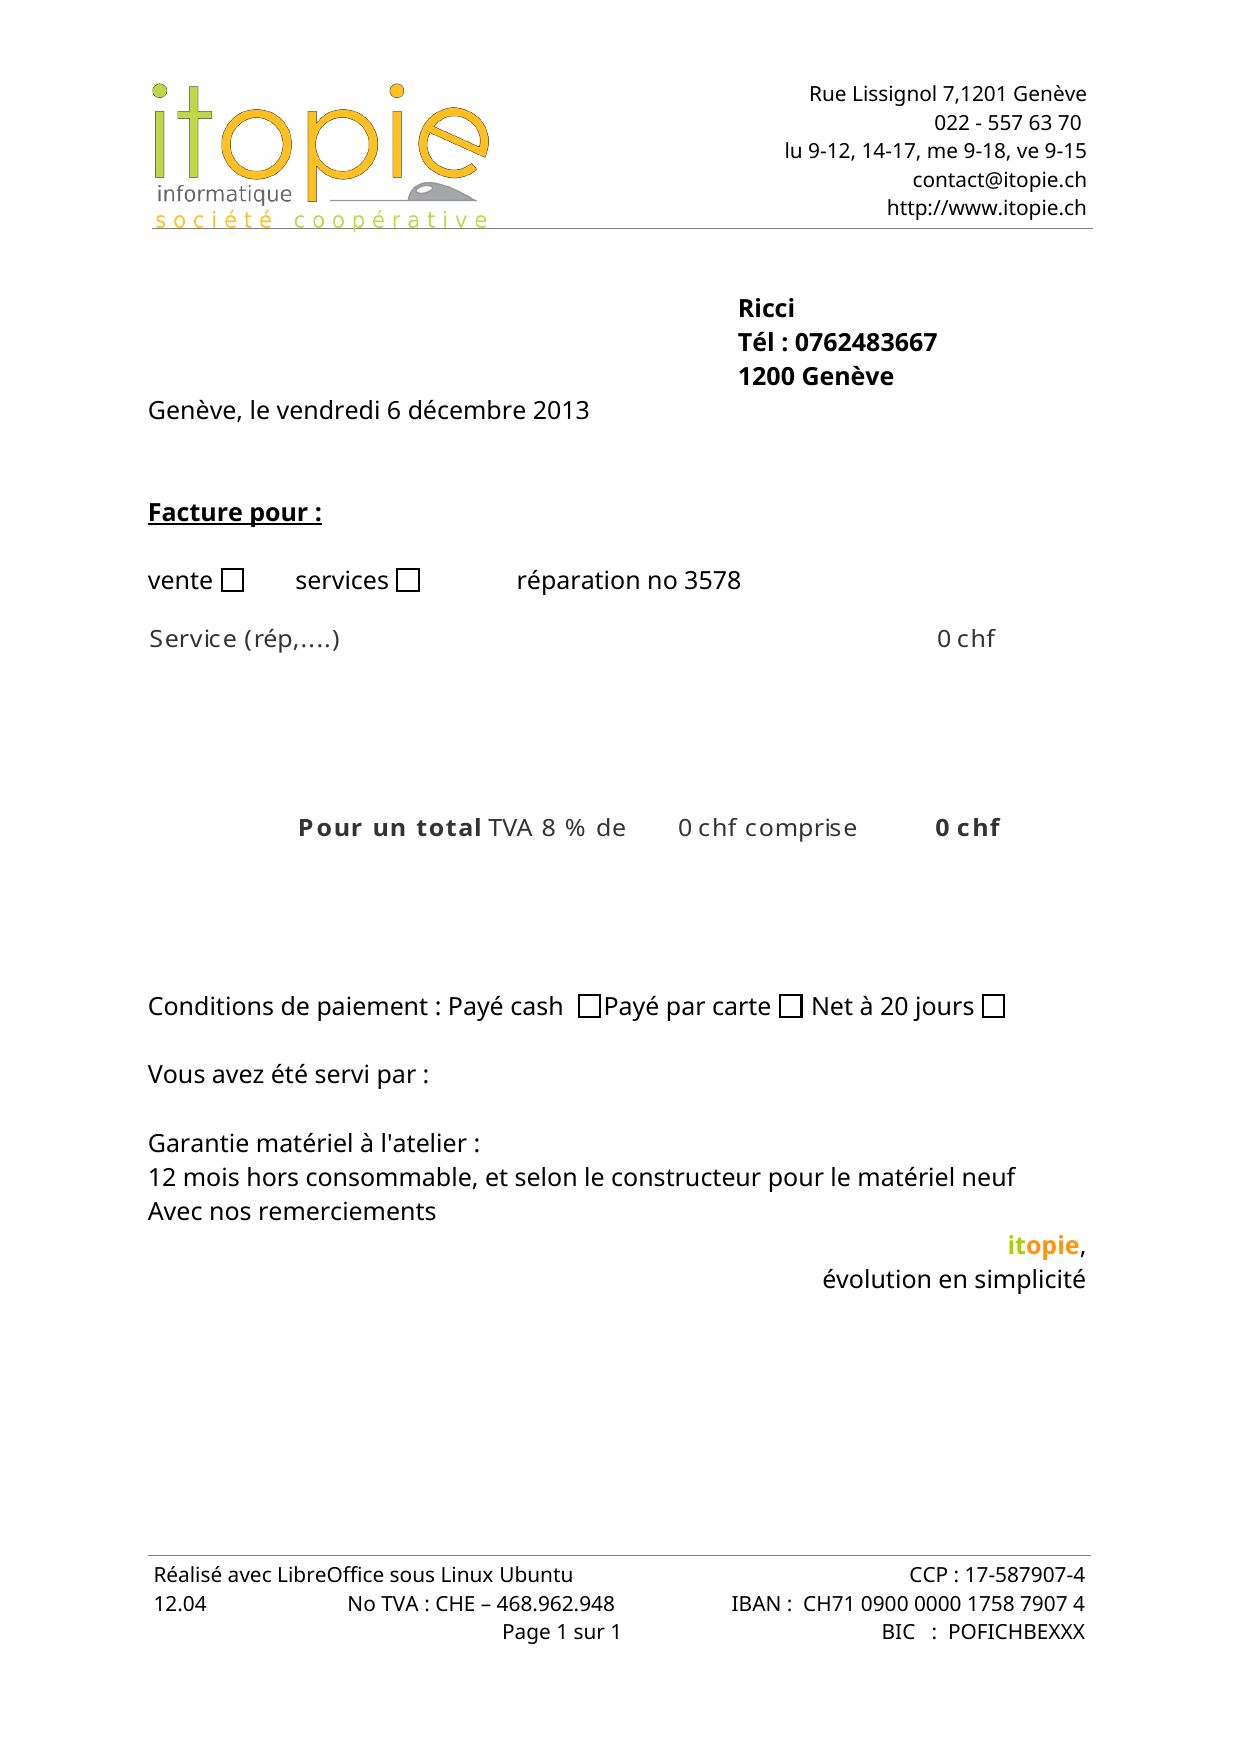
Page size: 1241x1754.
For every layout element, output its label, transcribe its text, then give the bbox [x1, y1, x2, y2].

text 1200 Genève [148, 358, 1093, 392]
picture [138, 72, 500, 244]
text Facture pour : [148, 495, 1093, 529]
text Conditions de paiement : Payé cash Payé par carte Net à 20 jours [148, 989, 1093, 1023]
text évolution en simplicité [148, 1262, 1093, 1296]
text Vous avez été servi par : [148, 1057, 1093, 1091]
text Garantie matériel à l'atelier : [148, 1125, 1093, 1159]
text itopie, [148, 1227, 1093, 1262]
text Avec nos remerciements [148, 1193, 1093, 1227]
text Ricci [148, 290, 1093, 324]
text Genève, le vendredi 6 décembre 2013 [148, 392, 1093, 427]
text Tél : 0762483667 [148, 324, 1093, 358]
text vente services réparation no 3578 [148, 563, 1093, 597]
text 12 mois hors consommable, et selon le constructeur pour le matériel neuf [148, 1159, 1093, 1193]
